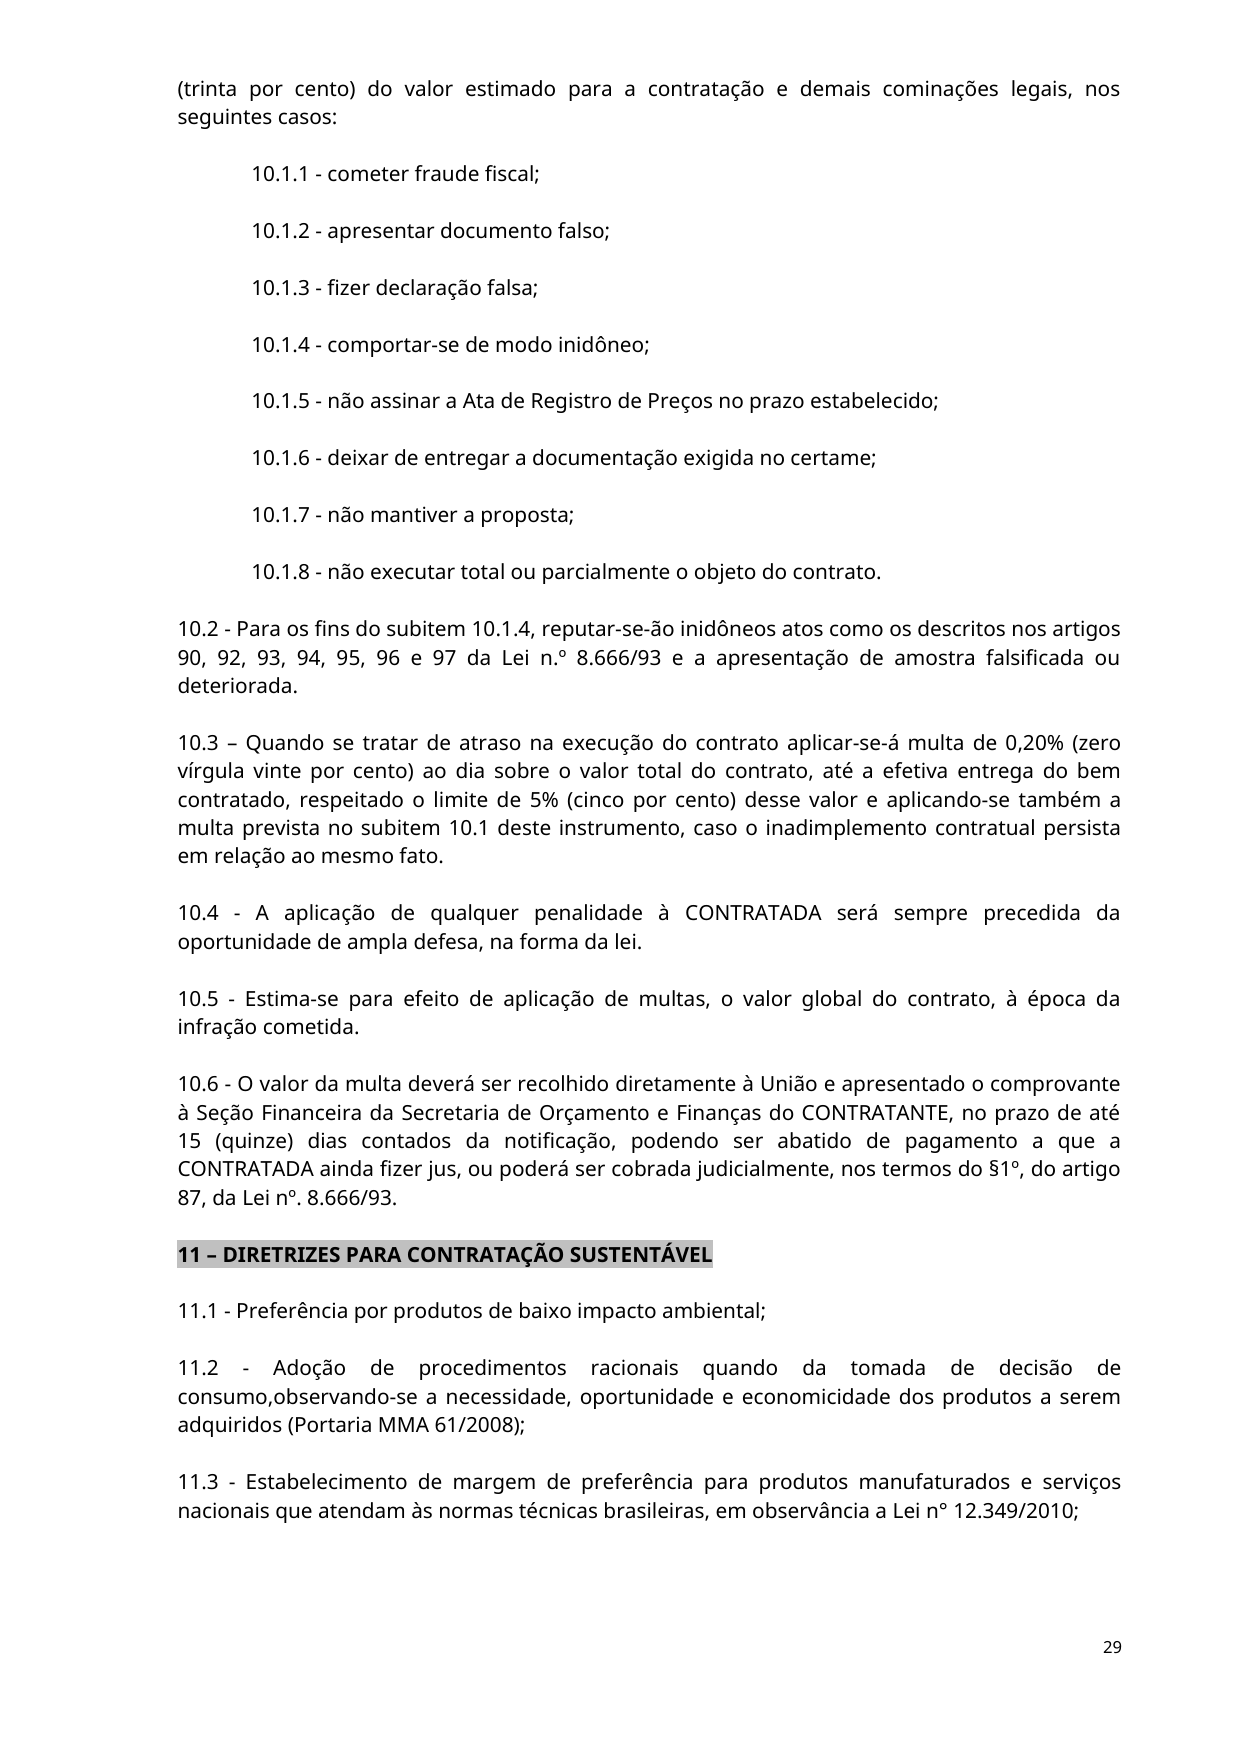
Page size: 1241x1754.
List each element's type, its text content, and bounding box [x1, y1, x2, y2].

text 11.3 - Estabelecimento de margem de preferência para produtos manufaturados e serviços nacionais que atendam às normas técnicas brasileiras, em observância a Lei n° 12.349/2010; [177, 1467, 1122, 1524]
text 10.1.2 - apresentar documento falso; [251, 216, 1122, 244]
text 11.1 - Preferência por produtos de baixo impacto ambiental; [177, 1297, 1122, 1325]
text 10.5 - Estima-se para efeito de aplicação de multas, o valor global do contrato, à época da infração cometida. [177, 984, 1122, 1041]
text 11.2 - Adoção de procedimentos racionais quando da tomada de decisão de consumo,observando-se a necessidade, oportunidade e economicidade dos produtos a serem adquiridos (Portaria MMA 61/2008); [177, 1353, 1122, 1439]
text 10.1.7 - não mantiver a proposta; [251, 500, 1122, 529]
text 10.1.3 - fizer declaração falsa; [251, 273, 1122, 301]
text 11 – DIRETRIZES PARA CONTRATAÇÃO SUSTENTÁVEL [177, 1240, 1122, 1268]
text 10.1.1 - cometer fraude fiscal; [251, 159, 1122, 188]
text 10.1.4 - comportar-se de modo inidôneo; [251, 330, 1122, 358]
text 10.1.8 - não executar total ou parcialmente o objeto do contrato. [251, 557, 1122, 586]
text 10.2 - Para os fins do subitem 10.1.4, reputar-se-ão inidôneos atos como os descritos nos artigos 90, 92, 93, 94, 95, 96 e 97 da Lei n.º 8.666/93 e a apresentação de amostra falsificada ou deteriorada. [177, 614, 1122, 699]
text 10.4 - A aplicação de qualquer penalidade à CONTRATADA será sempre precedida da oportunidade de ampla defesa, na forma da lei. [177, 898, 1122, 955]
text 10.3 – Quando se tratar de atraso na execução do contrato aplicar-se-á multa de 0,20% (zero vírgula vinte por cento) ao dia sobre o valor total do contrato, até a efetiva entrega do bem contratado, respeitado o limite de 5% (cinco por cento) desse valor e aplicando-se também a multa prevista no subitem 10.1 deste instrumento, caso o inadimplemento contratual persista em relação ao mesmo fato. [177, 728, 1122, 870]
text 10.1.6 - deixar de entregar a documentação exigida no certame; [251, 443, 1122, 472]
text (trinta por cento) do valor estimado para a contratação e demais cominações legais, nos seguintes casos: [177, 74, 1122, 131]
text 10.6 - O valor da multa deverá ser recolhido diretamente à União e apresentado o comprovante à Seção Financeira da Secretaria de Orçamento e Finanças do CONTRATANTE, no prazo de até 15 (quinze) dias contados da notificação, podendo ser abatido de pagamento a que a CONTRATADA ainda fizer jus, ou poderá ser cobrada judicialmente, nos termos do §1º, do artigo 87, da Lei nº. 8.666/93. [177, 1069, 1122, 1211]
text 10.1.5 - não assinar a Ata de Registro de Preços no prazo estabelecido; [251, 387, 1122, 415]
